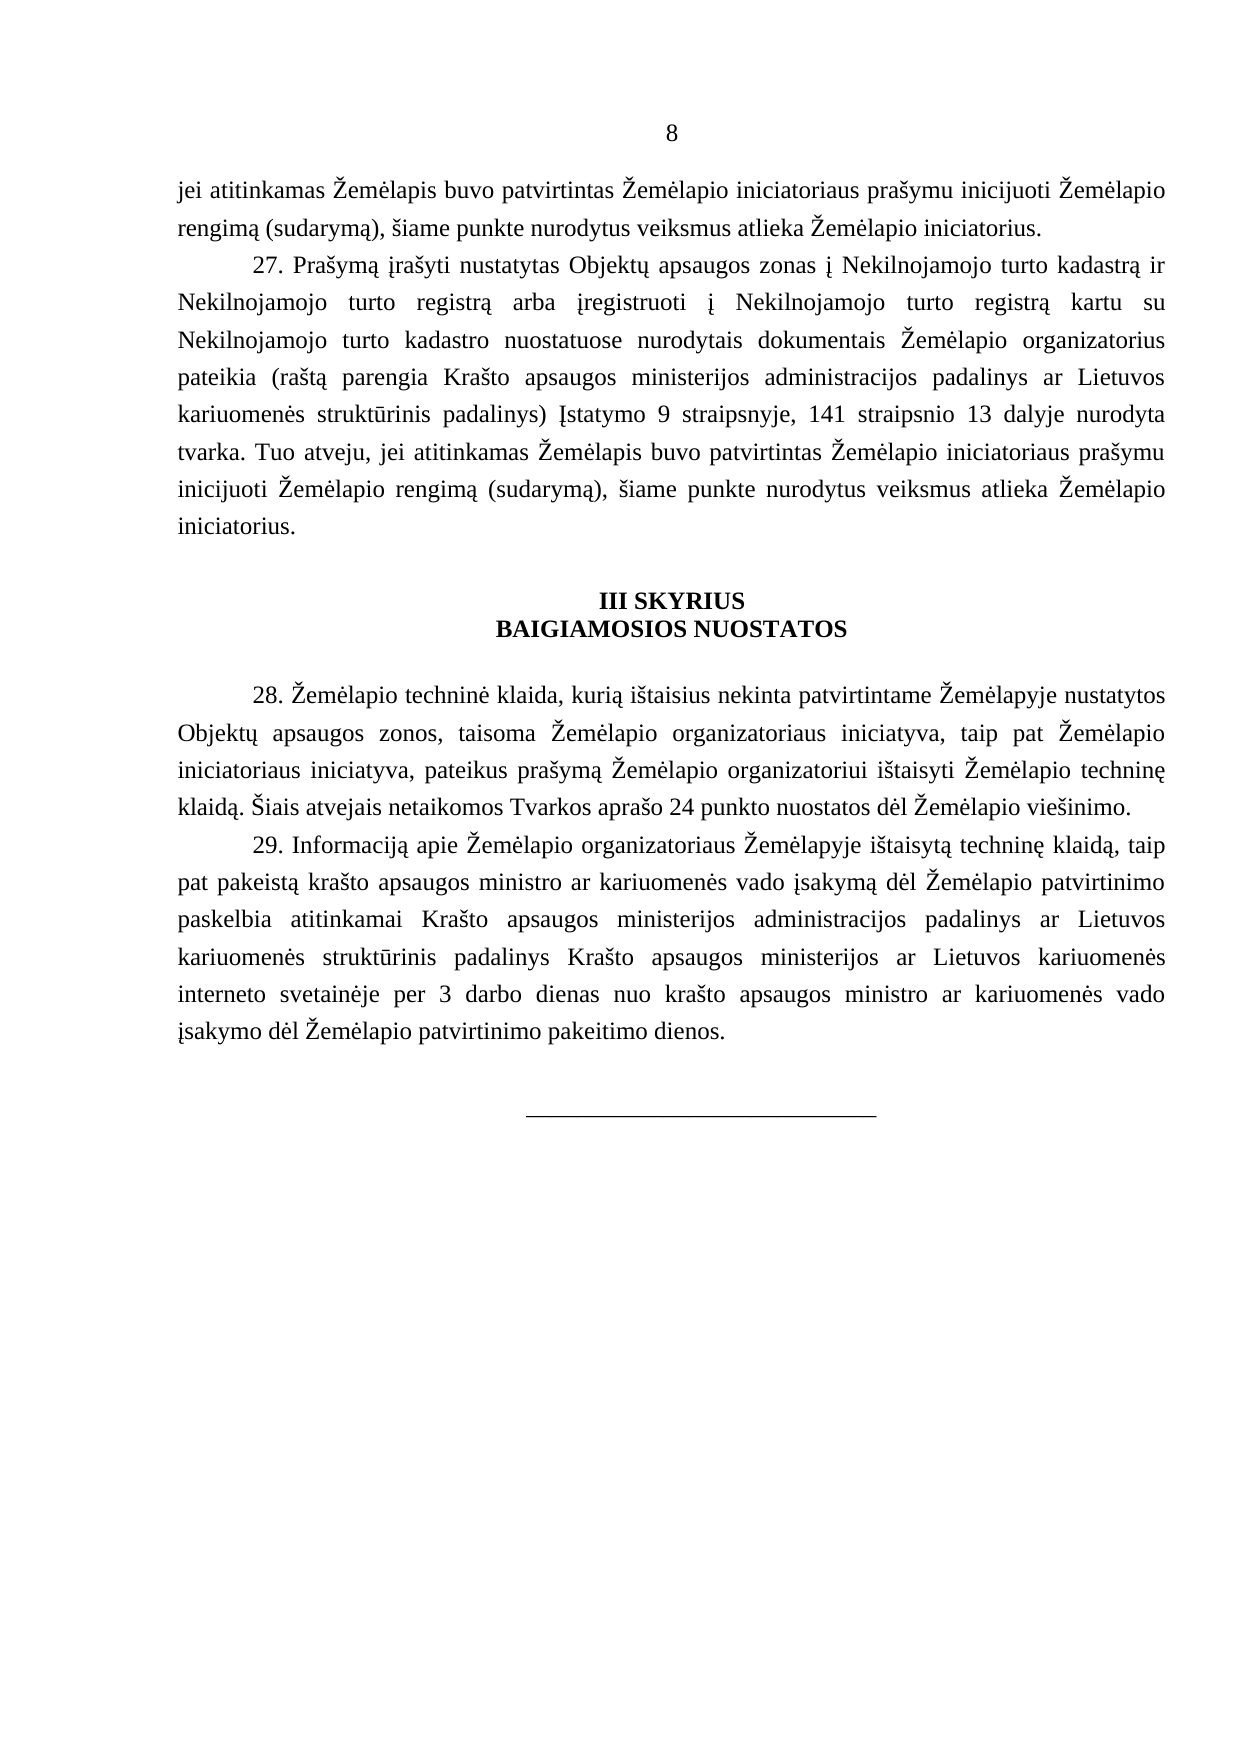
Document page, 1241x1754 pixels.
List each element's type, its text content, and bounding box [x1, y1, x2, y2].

text BAIGIAMOSIOS NUOSTATOS [177, 614, 1166, 643]
text 29. Informaciją apie Žemėlapio organizatoriaus Žemėlapyje ištaisytą techninę klaidą, taip pat pakeistą krašto apsaugos ministro ar kariuomenės vado įsakymą dėl Žemėlapio patvirtinimo paskelbia atitinkamai Krašto apsaugos ministerijos administracijos padalinys ar Lietuvos kariuomenės struktūrinis padalinys Krašto apsaugos ministerijos ar Lietuvos kariuomenės interneto svetainėje per 3 darbo dienas nuo krašto apsaugos ministro ar kariuomenės vado įsakymo dėl Žemėlapio patvirtinimo pakeitimo dienos. [177, 830, 1166, 1045]
text III SKYRIUS [177, 586, 1166, 614]
text 28. Žemėlapio techninė klaida, kurią ištaisius nekinta patvirtintame Žemėlapyje nustatytos Objektų apsaugos zonos, taisoma Žemėlapio organizatoriaus iniciatyva, taip pat Žemėlapio iniciatoriaus iniciatyva, pateikus prašymą Žemėlapio organizatoriui ištaisyti Žemėlapio techninę klaidą. Šiais atvejais netaikomos Tvarkos aprašo 24 punkto nuostatos dėl Žemėlapio viešinimo. [177, 681, 1166, 821]
text jei atitinkamas Žemėlapis buvo patvirtintas Žemėlapio iniciatoriaus prašymu inicijuoti Žemėlapio rengimą (sudarymą), šiame punkte nurodytus veiksmus atlieka Žemėlapio iniciatorius. [177, 176, 1166, 242]
text 27. Prašymą įrašyti nustatytas Objektų apsaugos zonas į Nekilnojamojo turto kadastrą ir Nekilnojamojo turto registrą arba įregistruoti į Nekilnojamojo turto registrą kartu su Nekilnojamojo turto kadastro nuostatuose nurodytais dokumentais Žemėlapio organizatorius pateikia (raštą parengia Krašto apsaugos ministerijos administracijos padalinys ar Lietuvos kariuomenės struktūrinis padalinys) Įstatymo 9 straipsnyje, 141 straipsnio 13 dalyje nurodyta tvarka. Tuo atveju, jei atitinkamas Žemėlapis buvo patvirtintas Žemėlapio iniciatoriaus prašymu inicijuoti Žemėlapio rengimą (sudarymą), šiame punkte nurodytus veiksmus atlieka Žemėlapio iniciatorius. [177, 250, 1166, 540]
text ____________________________ [177, 1091, 1166, 1119]
